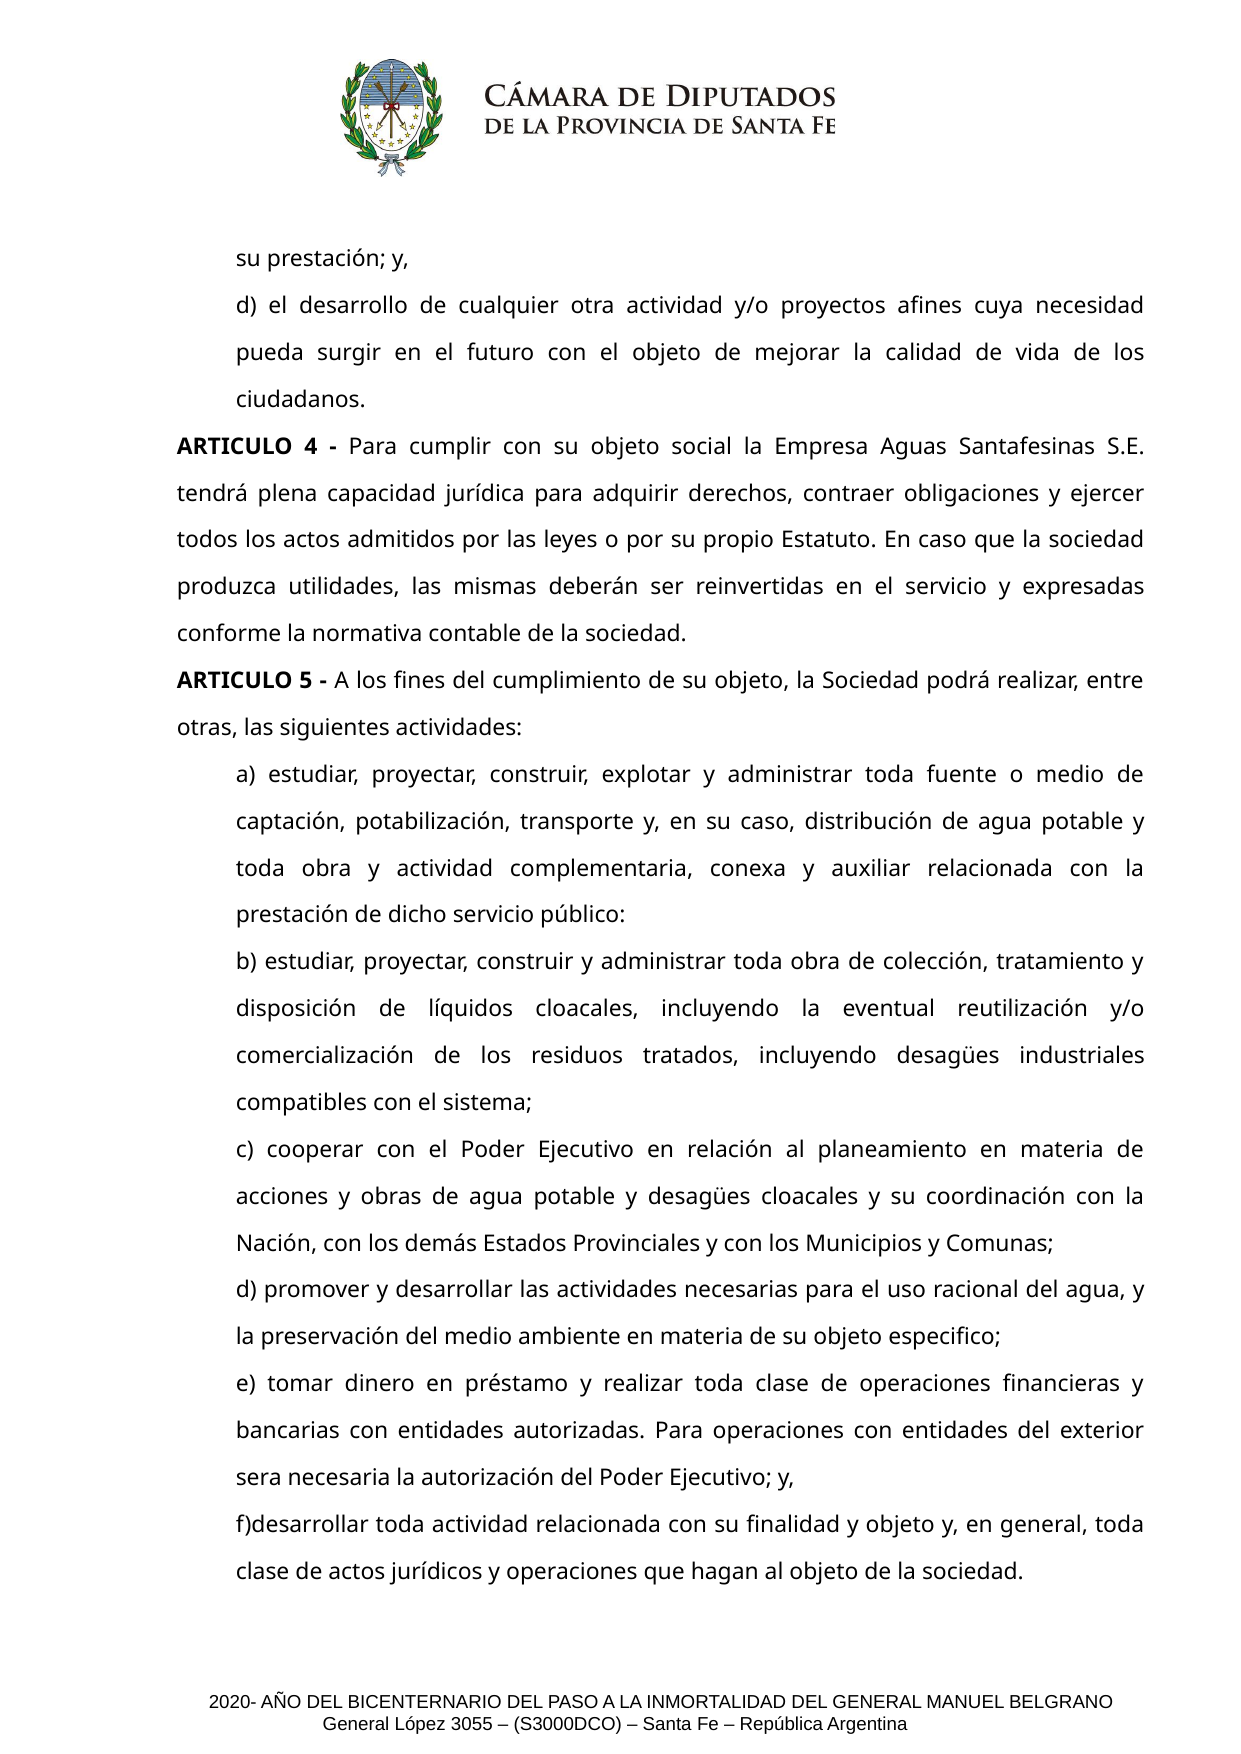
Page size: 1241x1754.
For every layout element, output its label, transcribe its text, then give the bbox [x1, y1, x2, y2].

list f)desarrollar toda actividad relacionada con su finalidad y objeto y, en general, toda clase de actos jurídicos y operaciones que hagan al objeto de la sociedad. [236, 1508, 1145, 1586]
list a) estudiar, proyectar, construir, explotar y administrar toda fuente o medio de captación, potabilización, transporte y, en su caso, distribución de agua potable y toda obra y actividad complementaria, conexa y auxiliar relacionada con la prestación de dicho servicio público: [236, 758, 1145, 930]
list d) el desarrollo de cualquier otra actividad y/o proyectos afines cuya necesidad pueda surgir en el futuro con el objeto de mejorar la calidad de vida de los ciudadanos. [236, 289, 1145, 414]
list e) tomar dinero en préstamo y realizar toda clase de operaciones financieras y bancarias con entidades autorizadas. Para operaciones con entidades del exterior sera necesaria la autorización del Poder Ejecutivo; y, [236, 1367, 1145, 1492]
list d) promover y desarrollar las actividades necesarias para el uso racional del agua, y la preservación del medio ambiente en materia de su objeto especifico; [236, 1273, 1145, 1352]
picture [340, 59, 836, 181]
list su prestación; y, [236, 242, 1145, 273]
list b) estudiar, proyectar, construir y administrar toda obra de colección, tratamiento y disposición de líquidos cloacales, incluyendo la eventual reutilización y/o comercialización de los residuos tratados, incluyendo desagües industriales compatibles con el sistema; [236, 945, 1145, 1117]
list ARTICULO 5 - A los fines del cumplimiento de su objeto, la Sociedad podrá realizar, entre otras, las siguientes actividades: [177, 664, 1145, 742]
list ARTICULO 4 - Para cumplir con su objeto social la Empresa Aguas Santafesinas S.E. tendrá plena capacidad jurídica para adquirir derechos, contraer obligaciones y ejercer todos los actos admitidos por las leyes o por su propio Estatuto. En caso que la sociedad produzca utilidades, las mismas deberán ser reinvertidas en el servicio y expresadas conforme la normativa contable de la sociedad. [177, 430, 1145, 648]
list c) cooperar con el Poder Ejecutivo en relación al planeamiento en materia de acciones y obras de agua potable y desagües cloacales y su coordinación con la Nación, con los demás Estados Provinciales y con los Municipios y Comunas; [236, 1133, 1145, 1258]
